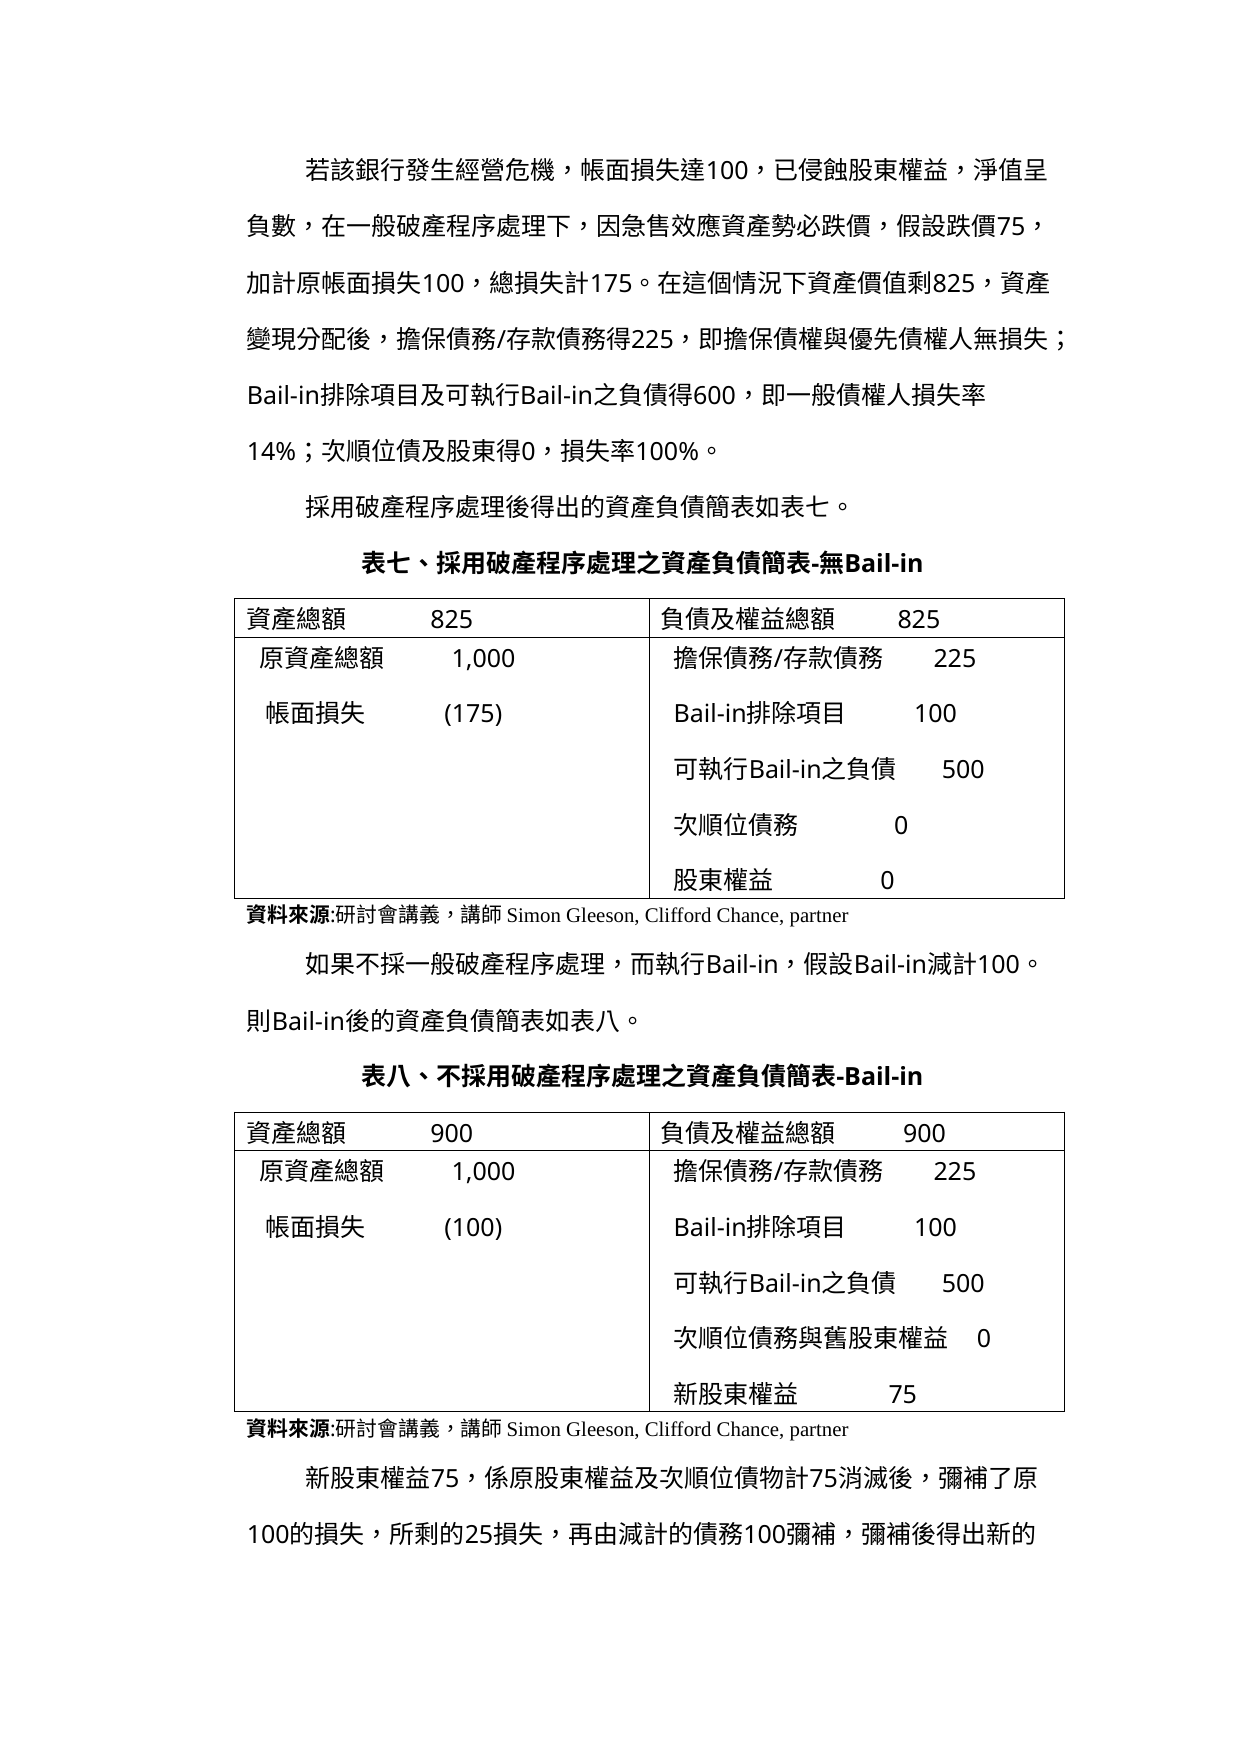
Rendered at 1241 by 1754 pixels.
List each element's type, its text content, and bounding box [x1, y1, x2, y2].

text 表七、採用破產程序處理之資產負債簡表-無Bail-in [187, 542, 1053, 580]
table_cell 原資產總額 1,000 帳面損失 (175) [235, 638, 649, 898]
table_header 資產總額 825 [235, 599, 649, 637]
table_header 負債及權益總額 900 [650, 1113, 1064, 1150]
text 新股東權益75，係原股東權益及次順位債物計75消滅後，彌補了原100的損失，所剩的25損失，再由減計的債務100彌補，彌補後得出新的 [247, 1458, 1053, 1551]
text 資料來源:研討會講義，講師Simon Gleeson, Clifford Chance, partner [228, 899, 1053, 929]
text 採用破產程序處理後得出的資產負債簡表如表七。 [247, 487, 1053, 524]
table_header 負債及權益總額 825 [650, 599, 1064, 637]
text 資料來源:研討會講義，講師Simon Gleeson, Clifford Chance, partner [228, 1412, 1053, 1443]
table_cell 擔保債務/存款債務 225 Bail-in排除項目 100 可執行Bail-in之負債 500 次順位債務與舊股東權益 0 新股東權益 75 [650, 1151, 1064, 1411]
text 表八、不採用破產程序處理之資產負債簡表-Bail-in [187, 1056, 1053, 1093]
text 如果不採一般破產程序處理，而執行Bail-in，假設Bail-in減計100。則Bail-in後的資產負債簡表如表八。 [247, 944, 1053, 1038]
text 若該銀行發生經營危機，帳面損失達100，已侵蝕股東權益，淨值呈負數，在一般破產程序處理下，因急售效應資產勢必跌價，假設跌價75，加計原帳面損失100，總損失計175。在這個情況下資產價值剩825，資產變現分配後，擔保債務/存款債務得225，即擔保債權與優先債權人無損失；Bail-in排除項目及可執行Bail-in之負債得600，即一般債權人損失率14%；次順位債及股東得0，損失率100%。 [247, 150, 1053, 469]
table_cell 擔保債務/存款債務 225 Bail-in排除項目 100 可執行Bail-in之負債 500 次順位債務 0 股東權益 0 [650, 638, 1064, 898]
table_cell 原資產總額 1,000 帳面損失 (100) [235, 1151, 649, 1411]
table_header 資產總額 900 [235, 1113, 649, 1150]
